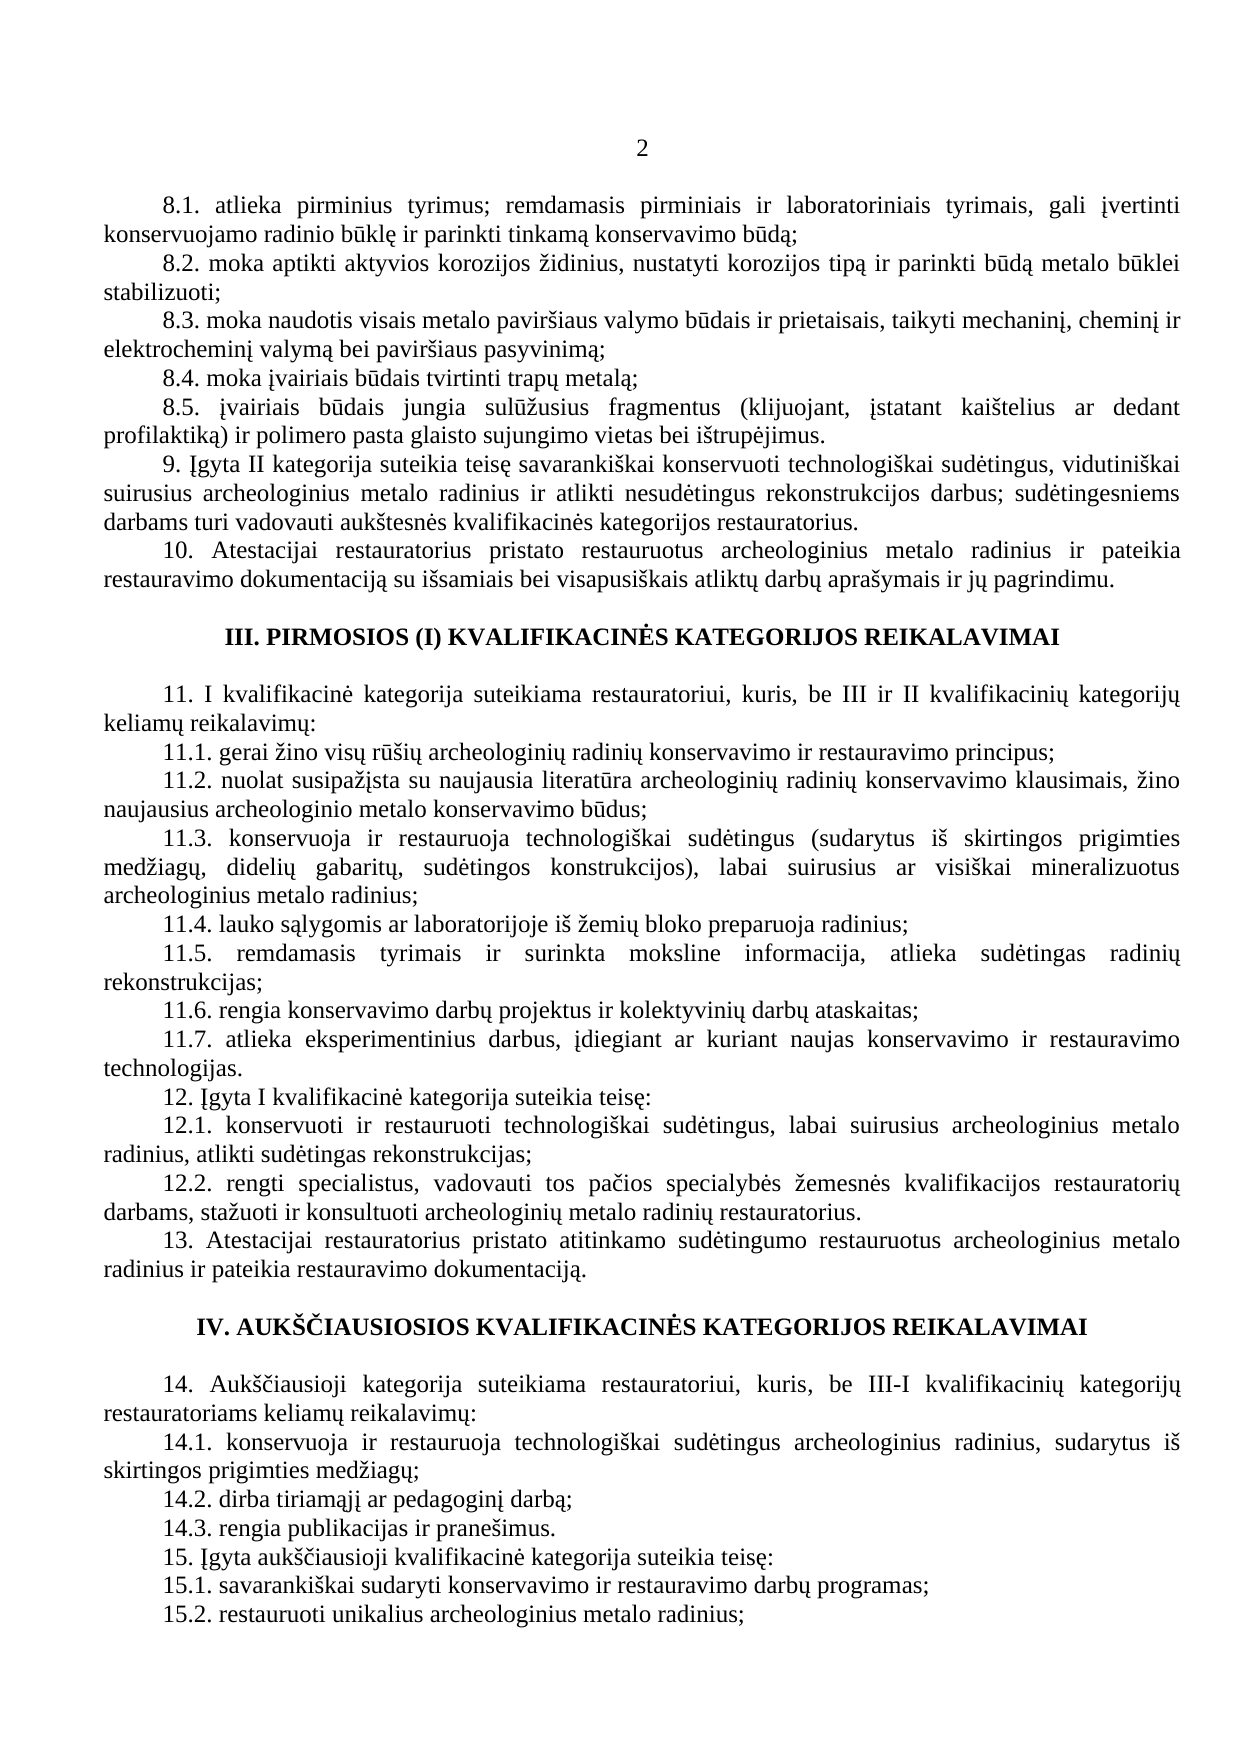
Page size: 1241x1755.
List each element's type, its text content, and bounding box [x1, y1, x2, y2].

text 12.2. rengti specialistus, vadovauti tos pačios specialybės žemesnės kvalifikacijos restauratorių darbams, stažuoti ir konsultuoti archeologinių metalo radinių restauratorius. [103, 1168, 1181, 1225]
text 15. Įgyta aukščiausioji kvalifikacinė kategorija suteikia teisę: [103, 1542, 1181, 1570]
text 14.1. konservuoja ir restauruoja technologiškai sudėtingus archeologinius radinius, sudarytus iš skirtingos prigimties medžiagų; [103, 1427, 1181, 1484]
text 13. Atestacijai restauratorius pristato atitinkamo sudėtingumo restauruotus archeologinius metalo radinius ir pateikia restauravimo dokumentaciją. [103, 1225, 1181, 1283]
text 14.2. dirba tiriamąjį ar pedagoginį darbą; [103, 1484, 1181, 1513]
text 11.1. gerai žino visų rūšių archeologinių radinių konservavimo ir restauravimo principus; [103, 737, 1181, 765]
text 10. Atestacijai restauratorius pristato restauruotus archeologinius metalo radinius ir pateikia restauravimo dokumentaciją su išsamiais bei visapusiškais atliktų darbų aprašymais ir jų pagrindimu. [103, 535, 1181, 593]
text 14. Aukščiausioji kategorija suteikiama restauratoriui, kuris, be III-I kvalifikacinių kategorijų restauratoriams keliamų reikalavimų: [103, 1369, 1181, 1427]
text 15.1. savarankiškai sudaryti konservavimo ir restauravimo darbų programas; [103, 1570, 1181, 1599]
text 11.7. atlieka eksperimentinius darbus, įdiegiant ar kuriant naujas konservavimo ir restauravimo technologijas. [103, 1024, 1181, 1082]
text 15.2. restauruoti unikalius archeologinius metalo radinius; [103, 1599, 1181, 1628]
text 11.5. remdamasis tyrimais ir surinkta moksline informacija, atlieka sudėtingas radinių rekonstrukcijas; [103, 938, 1181, 995]
text 14.3. rengia publikacijas ir pranešimus. [103, 1513, 1181, 1542]
text 8.1. atlieka pirminius tyrimus; remdamasis pirminiais ir laboratoriniais tyrimais, gali įvertinti konservuojamo radinio būklę ir parinkti tinkamą konservavimo būdą; [103, 190, 1181, 248]
text 11.3. konservuoja ir restauruoja technologiškai sudėtingus (sudarytus iš skirtingos prigimties medžiagų, didelių gabaritų, sudėtingos konstrukcijos), labai suirusius ar visiškai mineralizuotus archeologinius metalo radinius; [103, 823, 1181, 909]
text 9. Įgyta II kategorija suteikia teisę savarankiškai konservuoti technologiškai sudėtingus, vidutiniškai suirusius archeologinius metalo radinius ir atlikti nesudėtingus rekonstrukcijos darbus; sudėtingesniems darbams turi vadovauti aukštesnės kvalifikacinės kategorijos restauratorius. [103, 449, 1181, 535]
text 11.4. lauko sąlygomis ar laboratorijoje iš žemių bloko preparuoja radinius; [103, 909, 1181, 938]
text 8.4. moka įvairiais būdais tvirtinti trapų metalą; [103, 363, 1181, 392]
text 11.2. nuolat susipažįsta su naujausia literatūra archeologinių radinių konservavimo klausimais, žino naujausius archeologinio metalo konservavimo būdus; [103, 765, 1181, 823]
text 11. I kvalifikacinė kategorija suteikiama restauratoriui, kuris, be III ir II kvalifikacinių kategorijų keliamų reikalavimų: [103, 679, 1181, 737]
text 8.3. moka naudotis visais metalo paviršiaus valymo būdais ir prietaisais, taikyti mechaninį, cheminį ir elektrocheminį valymą bei paviršiaus pasyvinimą; [103, 305, 1181, 363]
text 12. Įgyta I kvalifikacinė kategorija suteikia teisę: [103, 1082, 1181, 1110]
text 11.6. rengia konservavimo darbų projektus ir kolektyvinių darbų ataskaitas; [103, 995, 1181, 1024]
text III. PIRMOSIOS (I) KVALIFIKACINĖS KATEGORIJOS REIKALAVIMAI [103, 622, 1181, 650]
text 12.1. konservuoti ir restauruoti technologiškai sudėtingus, labai suirusius archeologinius metalo radinius, atlikti sudėtingas rekonstrukcijas; [103, 1110, 1181, 1168]
text IV. AUKŠČIAUSIOSIOS KVALIFIKACINĖS KATEGORIJOS REIKALAVIMAI [103, 1312, 1181, 1340]
text 8.5. įvairiais būdais jungia sulūžusius fragmentus (klijuojant, įstatant kaištelius ar dedant profilaktiką) ir polimero pasta glaisto sujungimo vietas bei ištrupėjimus. [103, 392, 1181, 449]
text 8.2. moka aptikti aktyvios korozijos židinius, nustatyti korozijos tipą ir parinkti būdą metalo būklei stabilizuoti; [103, 248, 1181, 305]
